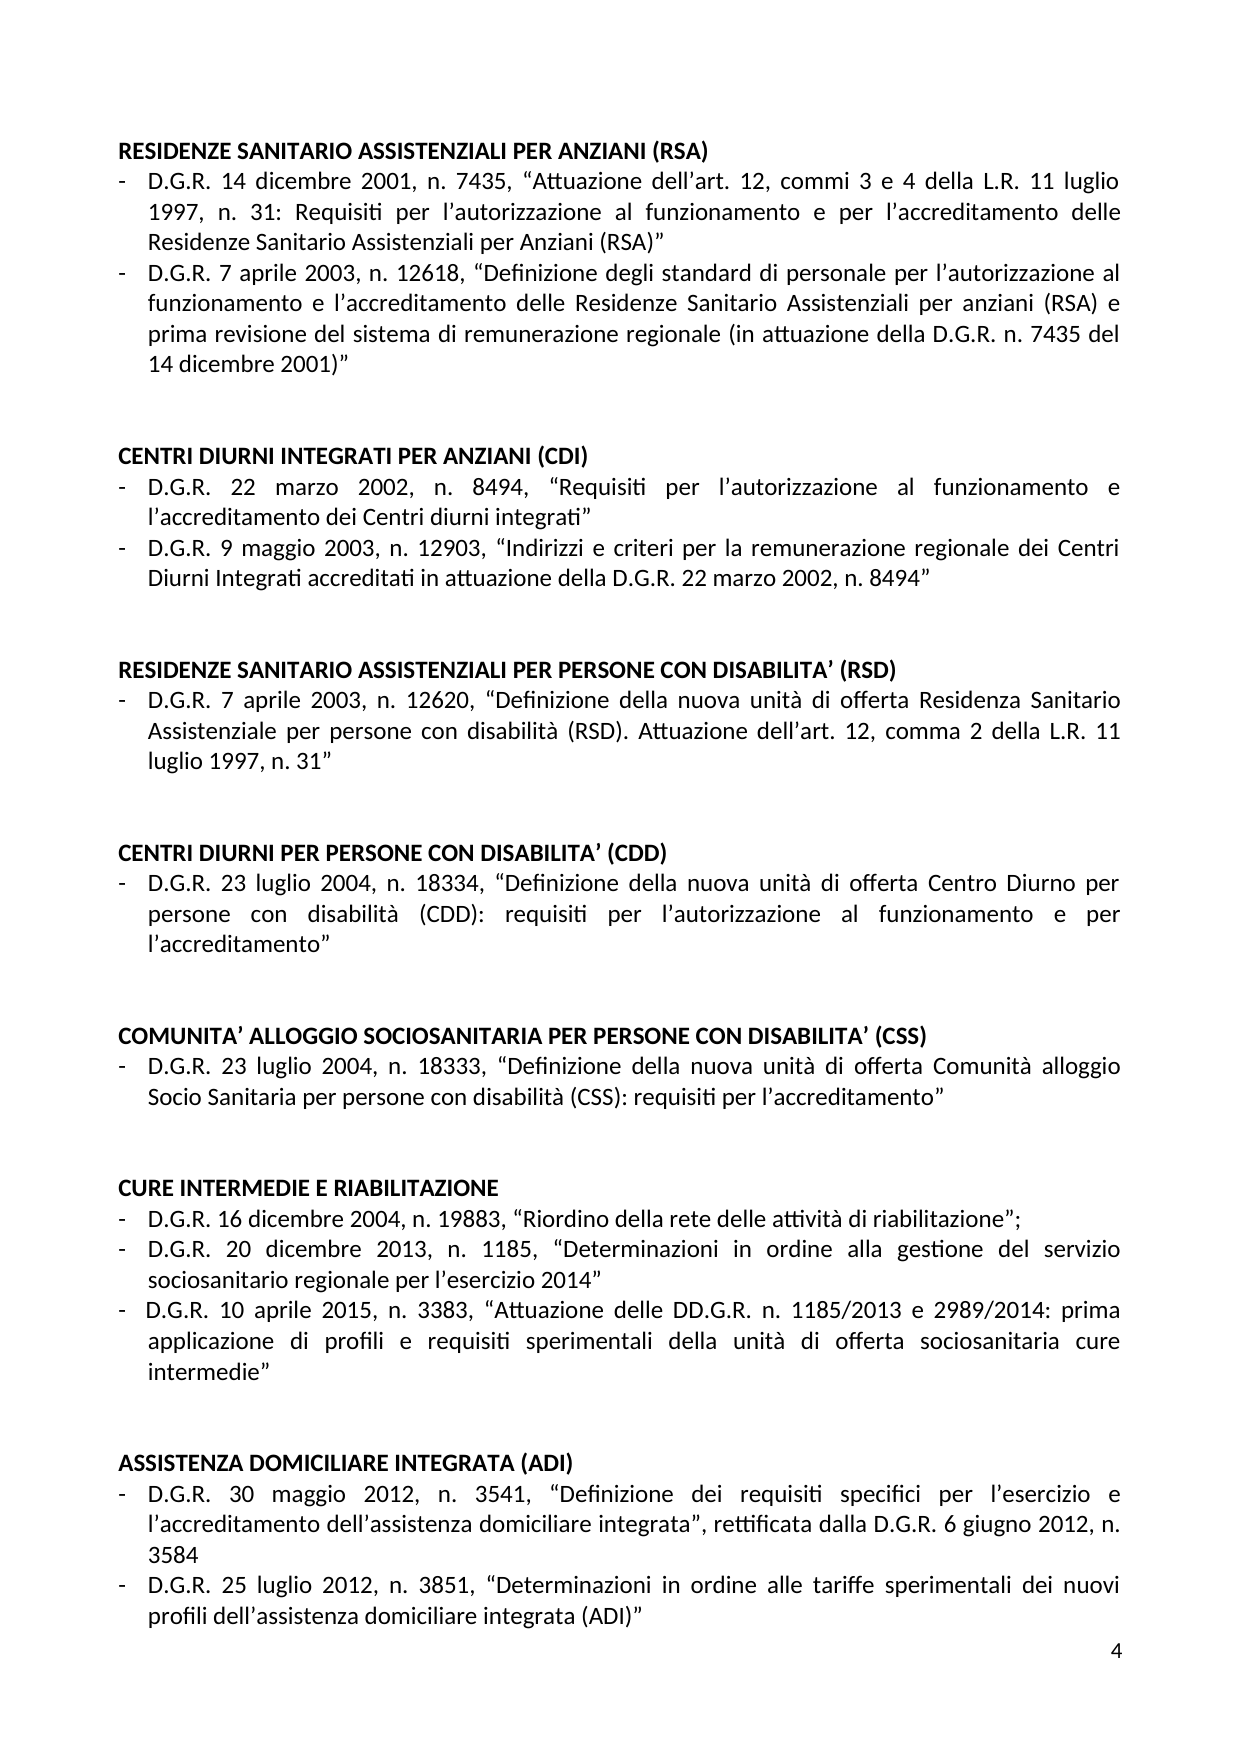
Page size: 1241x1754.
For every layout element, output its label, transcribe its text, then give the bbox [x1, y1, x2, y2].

text - D.G.R. 14 dicembre 2001, n. 7435, “Attuazione dell’art. 12, commi 3 e 4 della L.R. 11 luglio 1997, n. 31: Requisiti per l’autorizzazione al funzionamento e per l’accreditamento delle Residenze Sanitario Assistenziali per Anziani (RSA)” [118, 165, 1122, 257]
text - D.G.R. 30 maggio 2012, n. 3541, “Definizione dei requisiti specifici per l’esercizio e l’accreditamento dell’assistenza domiciliare integrata”, rettificata dalla D.G.R. 6 giugno 2012, n. 3584 [118, 1478, 1122, 1569]
text RESIDENZE SANITARIO ASSISTENZIALI PER PERSONE CON DISABILITA’ (RSD) [118, 654, 1122, 684]
text - D.G.R. 22 marzo 2002, n. 8494, “Requisiti per l’autorizzazione al funzionamento e l’accreditamento dei Centri diurni integrati” [118, 471, 1122, 532]
text - D.G.R. 10 aprile 2015, n. 3383, “Attuazione delle DD.G.R. n. 1185/2013 e 2989/2014: prima applicazione di profili e requisiti sperimentali della unità di offerta sociosanitaria cure intermedie” [118, 1295, 1122, 1386]
text - D.G.R. 16 dicembre 2004, n. 19883, “Riordino della rete delle attività di riabilitazione”; [118, 1203, 1122, 1234]
text - D.G.R. 23 luglio 2004, n. 18333, “Definizione della nuova unità di offerta Comunità alloggio Socio Sanitaria per persone con disabilità (CSS): requisiti per l’accreditamento” [118, 1051, 1122, 1112]
text - D.G.R. 7 aprile 2003, n. 12618, “Definizione degli standard di personale per l’autorizzazione al funzionamento e l’accreditamento delle Residenze Sanitario Assistenziali per anziani (RSA) e prima revisione del sistema di remunerazione regionale (in attuazione della D.G.R. n. 7435 del 14 dicembre 2001)” [118, 257, 1122, 379]
text CENTRI DIURNI PER PERSONE CON DISABILITA’ (CDD) [118, 837, 1122, 867]
text - D.G.R. 23 luglio 2004, n. 18334, “Definizione della nuova unità di offerta Centro Diurno per persone con disabilità (CDD): requisiti per l’autorizzazione al funzionamento e per l’accreditamento” [118, 867, 1122, 959]
text - D.G.R. 9 maggio 2003, n. 12903, “Indirizzi e criteri per la remunerazione regionale dei Centri Diurni Integrati accreditati in attuazione della D.G.R. 22 marzo 2002, n. 8494” [118, 532, 1122, 593]
text CENTRI DIURNI INTEGRATI PER ANZIANI (CDI) [118, 440, 1122, 471]
text - D.G.R. 20 dicembre 2013, n. 1185, “Determinazioni in ordine alla gestione del servizio sociosanitario regionale per l’esercizio 2014” [118, 1234, 1122, 1295]
text CURE INTERMEDIE E RIABILITAZIONE [118, 1173, 1122, 1203]
text ASSISTENZA DOMICILIARE INTEGRATA (ADI) [118, 1447, 1122, 1478]
text RESIDENZE SANITARIO ASSISTENZIALI PER ANZIANI (RSA) [118, 135, 1122, 165]
text - D.G.R. 7 aprile 2003, n. 12620, “Definizione della nuova unità di offerta Residenza Sanitario Assistenziale per persone con disabilità (RSD). Attuazione dell’art. 12, comma 2 della L.R. 11 luglio 1997, n. 31” [118, 684, 1122, 776]
text COMUNITA’ ALLOGGIO SOCIOSANITARIA PER PERSONE CON DISABILITA’ (CSS) [118, 1020, 1122, 1051]
text - D.G.R. 25 luglio 2012, n. 3851, “Determinazioni in ordine alle tariffe sperimentali dei nuovi profili dell’assistenza domiciliare integrata (ADI)” [118, 1569, 1122, 1630]
